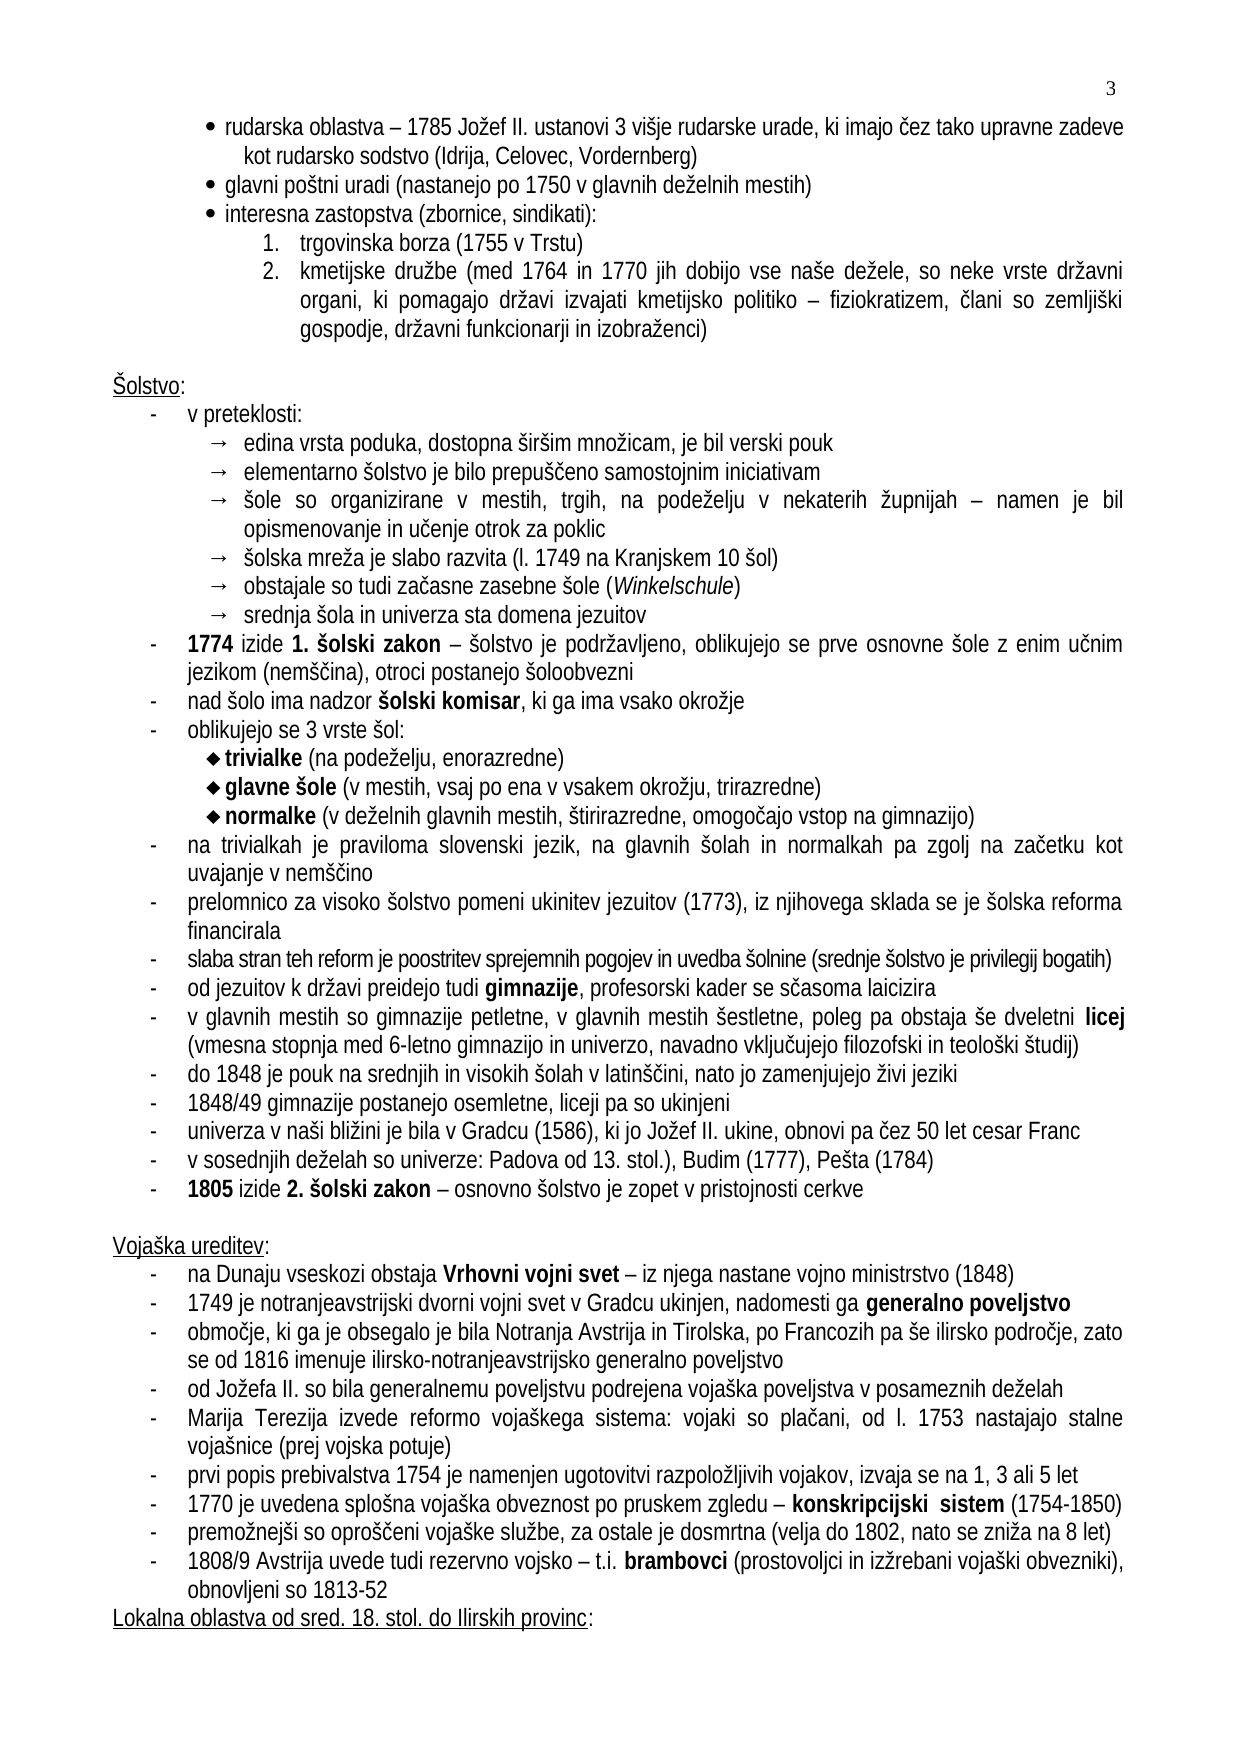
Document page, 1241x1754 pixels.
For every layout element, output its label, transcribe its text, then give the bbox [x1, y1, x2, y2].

list 1848/49 gimnazije postanejo osemletne, liceji pa so ukinjeni [150, 1088, 1125, 1116]
list oblikujejo se 3 vrste šol: [150, 714, 1125, 743]
list šolska mreža je slabo razvita (l. 1749 na Kranjskem 10 šol) [206, 543, 1125, 571]
list univerza v naši bližini je bila v Gradcu (1586), ki jo Jožef II. ukine, obnovi pa čez 50 let cesar Franc [150, 1116, 1125, 1145]
list glavne šole (v mestih, vsaj po ena v vsakem okrožju, trirazredne) [206, 772, 1125, 801]
list prelomnico za visoko šolstvo pomeni ukinitev jezuitov (1773), iz njihovega sklada se je šolska reforma financirala [150, 887, 1125, 944]
list trgovinska borza (1755 v Trstu) [262, 228, 1125, 256]
list interesna zastopstva (zbornice, sindikati): [206, 199, 1125, 228]
text Šolstvo: [112, 371, 1125, 399]
list Marija Terezija izvede reformo vojaškega sistema: vojaki so plačani, od l. 1753 nastajajo stalne vojašnice (prej vojska potuje) [150, 1403, 1125, 1460]
list kmetijske družbe (med 1764 in 1770 jih dobijo vse naše dežele, so neke vrste državni organi, ki pomagajo državi izvajati kmetijsko politiko – fiziokratizem, člani so zemljiški gospodje, državni funkcionarji in izobraženci) [262, 256, 1125, 342]
list prvi popis prebivalstva 1754 je namenjen ugotovitvi razpoložljivih vojakov, izvaja se na 1, 3 ali 5 let [150, 1460, 1125, 1489]
list od jezuitov k državi preidejo tudi gimnazije, profesorski kader se sčasoma laicizira [150, 973, 1125, 1002]
list 1774 izide 1. šolski zakon – šolstvo je podržavljeno, oblikujejo se prve osnovne šole z enim učnim jezikom (nemščina), otroci postanejo šoloobvezni [150, 629, 1125, 686]
list do 1848 je pouk na srednjih in visokih šolah v latinščini, nato jo zamenjujejo živi jeziki [150, 1059, 1125, 1088]
list elementarno šolstvo je bilo prepuščeno samostojnim iniciativam [206, 457, 1125, 485]
list območje, ki ga je obsegalo je bila Notranja Avstrija in Tirolska, po Francozih pa še ilirsko področje, zato se od 1816 imenuje ilirsko-notranjeavstrijsko generalno poveljstvo [150, 1317, 1125, 1374]
list na Dunaju vseskozi obstaja Vrhovni vojni svet – iz njega nastane vojno ministrstvo (1848) [150, 1259, 1125, 1288]
list rudarska oblastva – 1785 Jožef II. ustanovi 3 višje rudarske urade, ki imajo čez tako upravne zadeve kot rudarsko sodstvo (Idrija, Celovec, Vordernberg) [206, 112, 1125, 170]
list premožnejši so oproščeni vojaške službe, za ostale je dosmrtna (velja do 1802, nato se zniža na 8 let) [150, 1517, 1125, 1546]
list obstajale so tudi začasne zasebne šole (Winkelschule) [206, 571, 1125, 600]
list v preteklosti: [150, 399, 1125, 428]
list normalke (v deželnih glavnih mestih, štirirazredne, omogočajo vstop na gimnazijo) [206, 801, 1125, 830]
list edina vrsta poduka, dostopna širšim množicam, je bil verski pouk [206, 428, 1125, 457]
list 1770 je uvedena splošna vojaška obveznost po pruskem zgledu – konskripcijski sistem (1754-1850) [150, 1489, 1125, 1517]
list srednja šola in univerza sta domena jezuitov [206, 600, 1125, 629]
list v sosednjih deželah so univerze: Padova od 13. stol.), Budim (1777), Pešta (1784) [150, 1145, 1125, 1173]
list trivialke (na podeželju, enorazredne) [206, 743, 1125, 772]
list nad šolo ima nadzor šolski komisar, ki ga ima vsako okrožje [150, 686, 1125, 714]
list glavni poštni uradi (nastanejo po 1750 v glavnih deželnih mestih) [206, 170, 1125, 199]
list šole so organizirane v mestih, trgih, na podeželju v nekaterih župnijah – namen je bil opismenovanje in učenje otrok za poklic [206, 485, 1125, 543]
list 1808/9 Avstrija uvede tudi rezervno vojsko – t.i. brambovci (prostovoljci in izžrebani vojaški obvezniki), obnovljeni so 1813-52 [150, 1546, 1125, 1603]
list 1805 izide 2. šolski zakon – osnovno šolstvo je zopet v pristojnosti cerkve [150, 1173, 1125, 1202]
list 1749 je notranjeavstrijski dvorni vojni svet v Gradcu ukinjen, nadomesti ga generalno poveljstvo [150, 1288, 1125, 1317]
text Vojaška ureditev: [112, 1231, 1125, 1259]
text Lokalna oblastva od sred. 18. stol. do Ilirskih provinc: [112, 1603, 1125, 1632]
list slaba stran teh reform je poostritev sprejemnih pogojev in uvedba šolnine (srednje šolstvo je privilegij bogatih) [150, 944, 1125, 973]
list na trivialkah je praviloma slovenski jezik, na glavnih šolah in normalkah pa zgolj na začetku kot uvajanje v nemščino [150, 830, 1125, 887]
list v glavnih mestih so gimnazije petletne, v glavnih mestih šestletne, poleg pa obstaja še dveletni licej (vmesna stopnja med 6-letno gimnazijo in univerzo, navadno vključujejo filozofski in teološki študij) [150, 1002, 1125, 1059]
list od Jožefa II. so bila generalnemu poveljstvu podrejena vojaška poveljstva v posameznih deželah [150, 1374, 1125, 1403]
